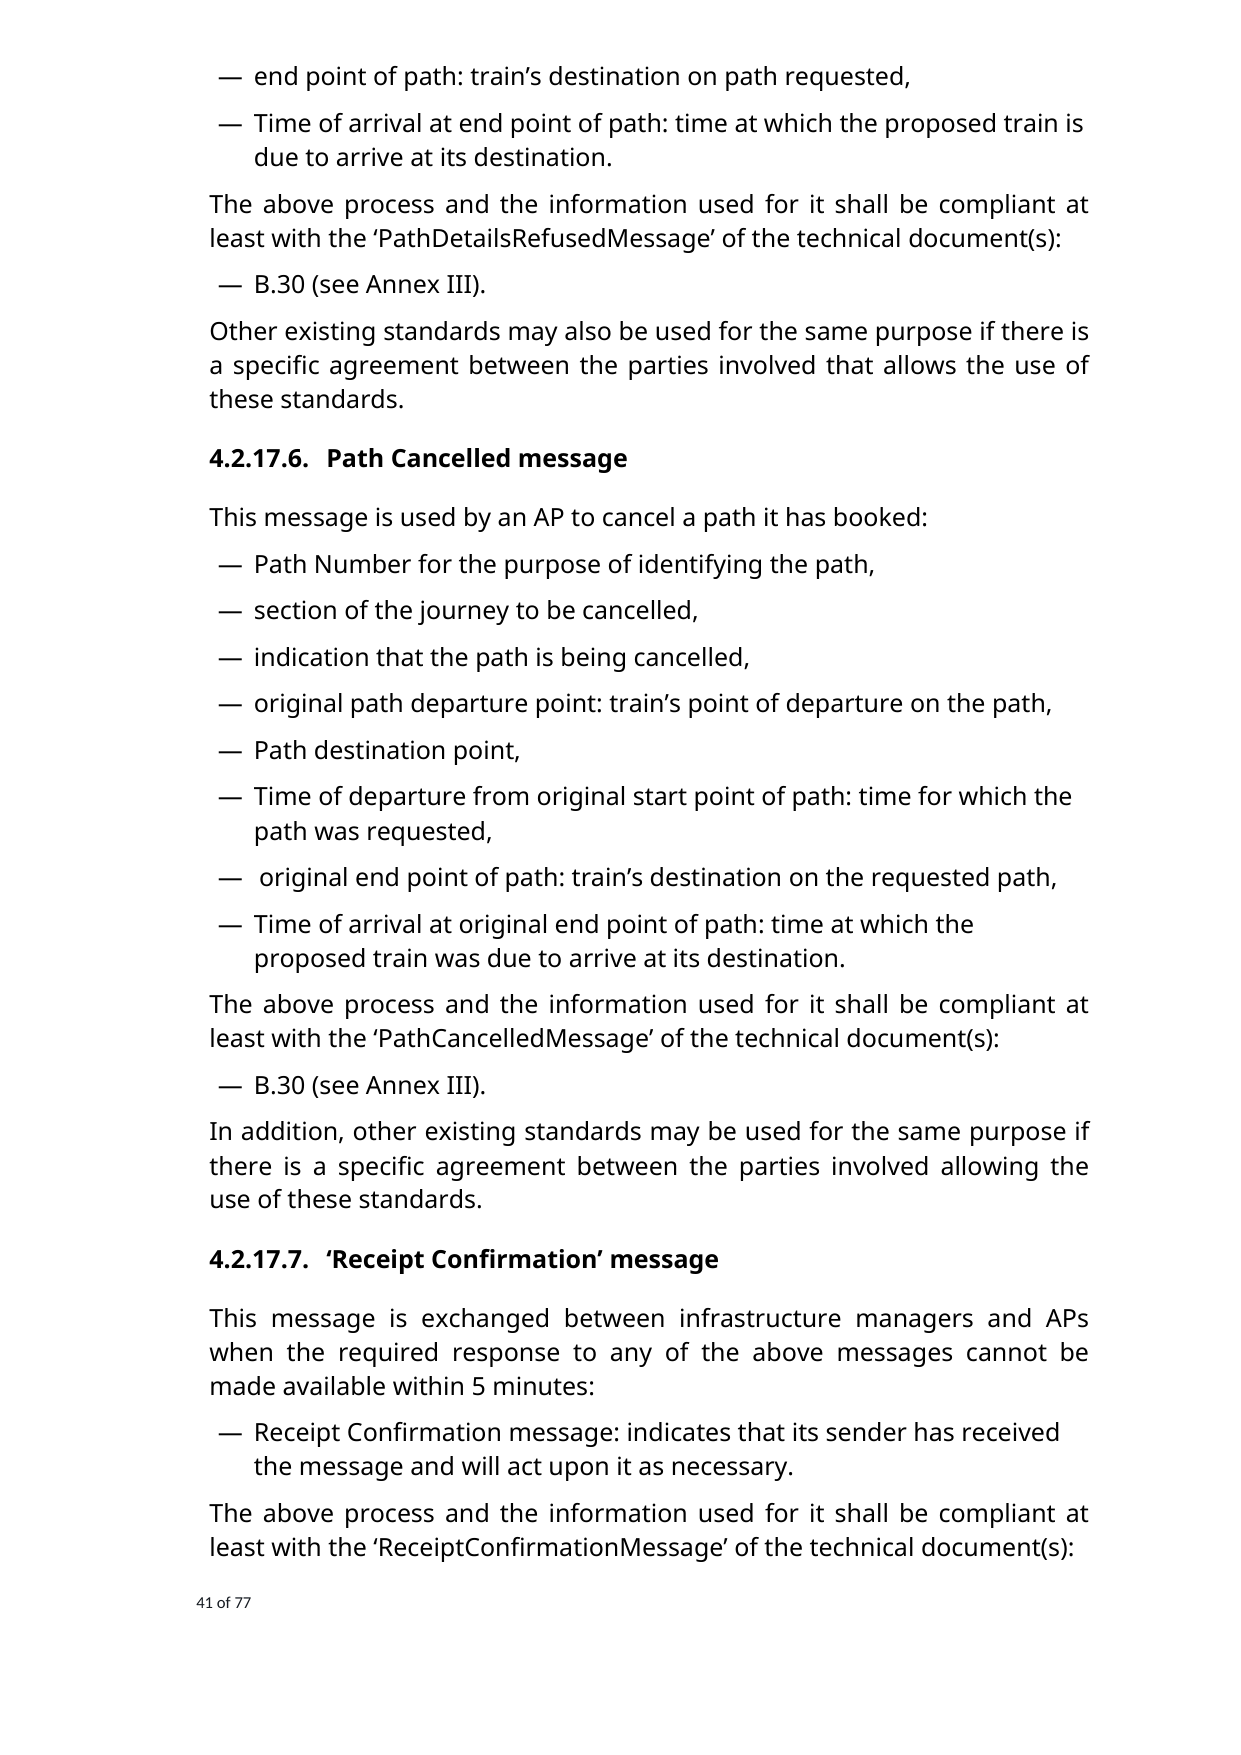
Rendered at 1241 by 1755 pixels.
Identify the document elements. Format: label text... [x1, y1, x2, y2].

text — indication that the path is being cancelled, [218, 639, 1090, 673]
text — B.30 (see Annex III). [218, 267, 1090, 301]
text — Time of departure from original start point of path: time for which the path was requested, [218, 779, 1090, 847]
text — Receipt Confirmation message: indicates that its sender has received the message and will act upon it as necessary. [218, 1415, 1090, 1483]
text 4.2.17.6. Path Cancelled message [209, 441, 1090, 475]
text The above process and the information used for it shall be compliant at least with the ‘PathDetailsRefusedMessage’ of the technical document(s): [209, 186, 1090, 254]
text The above process and the information used for it shall be compliant at least with the ‘ReceiptConfirmationMessage’ of the technical document(s): [209, 1496, 1090, 1564]
text Other existing standards may also be used for the same purpose if there is a specific agreement between the parties involved that allows the use of these standards. [209, 313, 1090, 416]
text — Path Number for the purpose of identifying the path, [218, 546, 1090, 580]
text — Path destination point, [218, 732, 1090, 767]
text This message is exchanged between infrastructure managers and APs when the required response to any of the above messages cannot be made available within 5 minutes: [209, 1300, 1090, 1402]
text This message is used by an AP to cancel a path it has booked: [209, 500, 1090, 534]
text — section of the journey to be cancelled, [218, 593, 1090, 627]
text — original end point of path: train’s destination on the requested path, [218, 860, 1090, 894]
text — end point of path: train’s destination on path requested, [218, 59, 1090, 93]
text — Time of arrival at end point of path: time at which the proposed train is due to arrive at its destination. [218, 106, 1090, 174]
text 4.2.17.7. ‘Receipt Confirmation’ message [209, 1241, 1090, 1275]
text — original path departure point: train’s point of departure on the path, [218, 686, 1090, 720]
text The above process and the information used for it shall be compliant at least with the ‘PathCancelledMessage’ of the technical document(s): [209, 987, 1090, 1055]
text In addition, other existing standards may be used for the same purpose if there is a specific agreement between the parties involved allowing the use of these standards. [209, 1114, 1090, 1216]
text — Time of arrival at original end point of path: time at which the proposed train was due to arrive at its destination. [218, 906, 1090, 974]
text — B.30 (see Annex III). [218, 1067, 1090, 1102]
